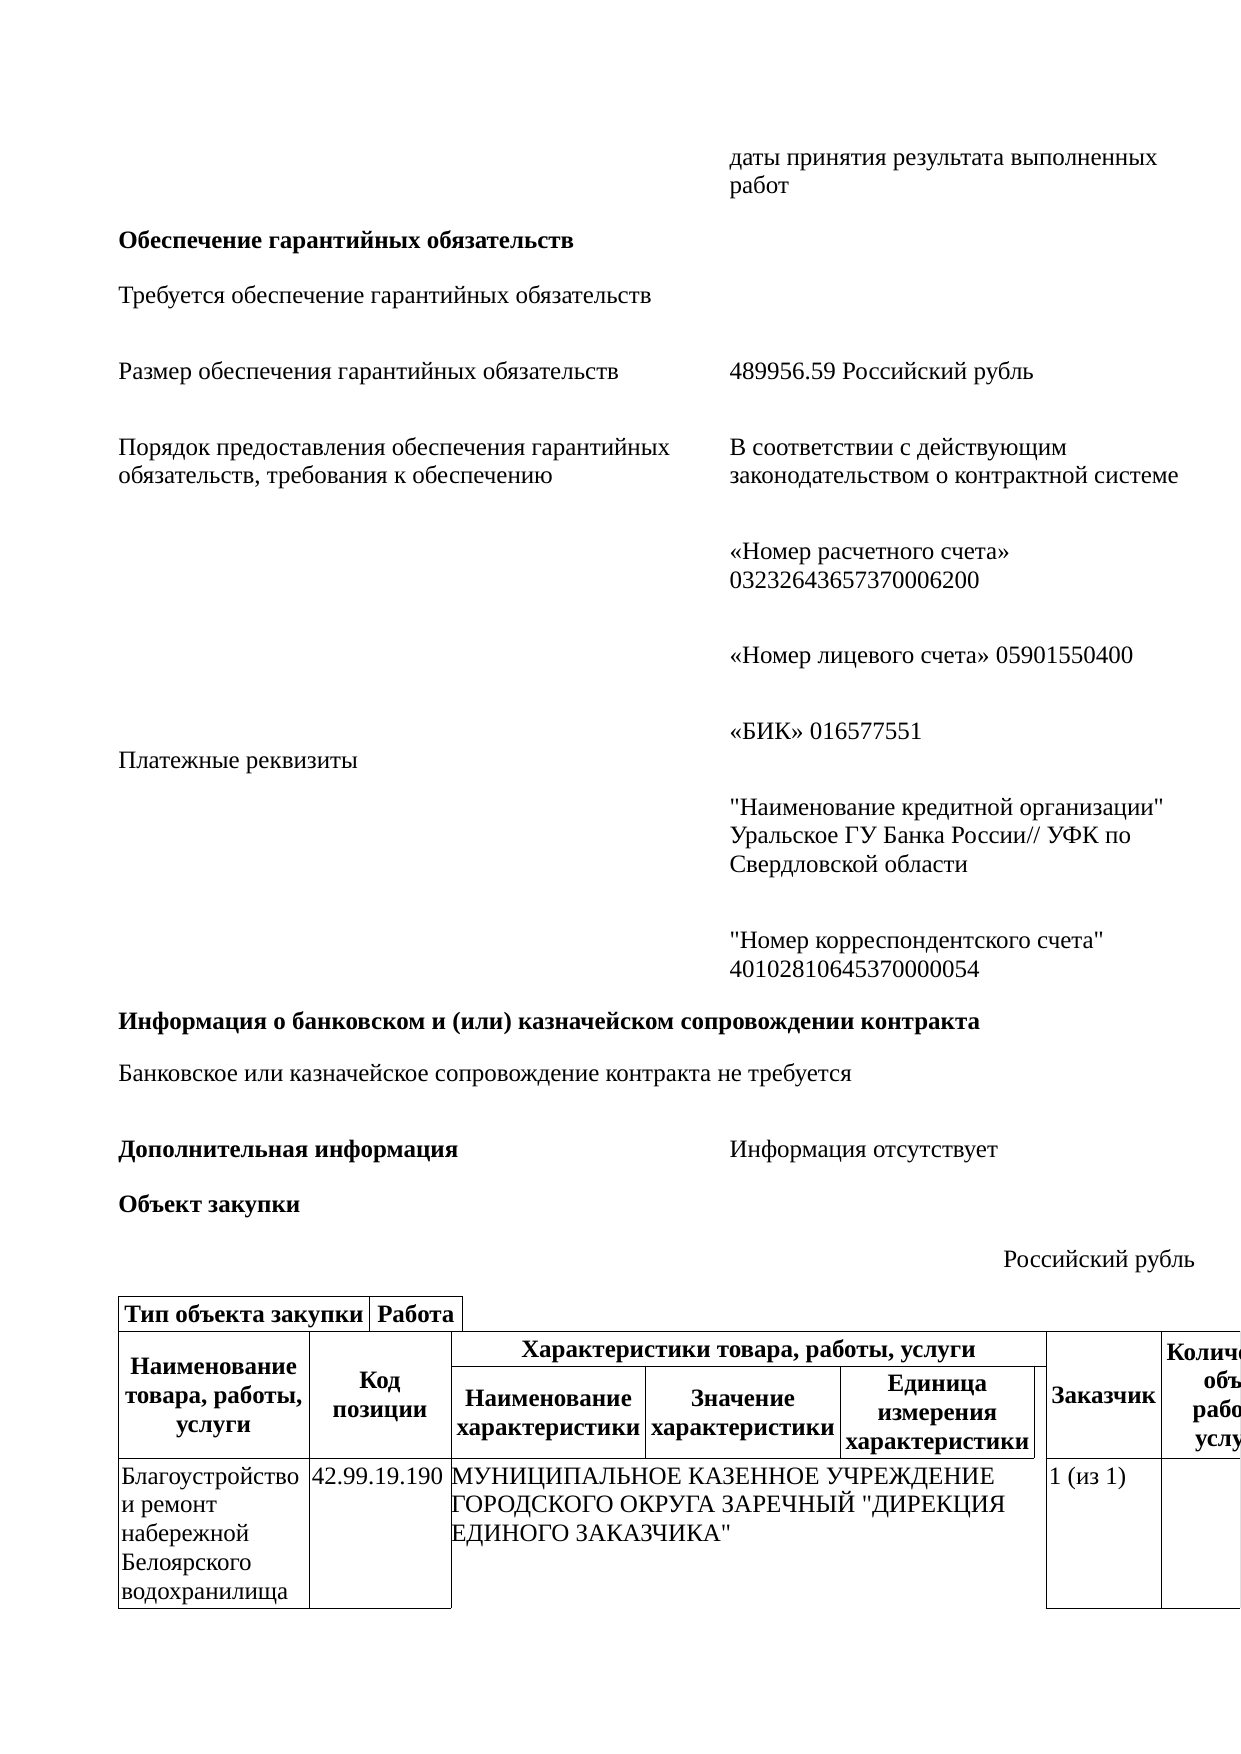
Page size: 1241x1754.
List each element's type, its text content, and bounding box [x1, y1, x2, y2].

table_header Наименование товара, работы, услуги [119, 1332, 309, 1458]
table_cell Платежные реквизиты [118, 513, 729, 1006]
table_cell Порядок предоставления обеспечения гарантийных обязательств, требования к обеспечению [118, 408, 729, 513]
table_cell Наименование характеристики [452, 1367, 645, 1458]
table_cell Обеспечение гарантийных обязательств [118, 223, 729, 257]
table_cell 489956.59 Российский рубль [729, 333, 1195, 408]
table_cell Размер обеспечения гарантийных обязательств [118, 333, 729, 408]
table_cell В соответствии с действующим законодательством о контрактной системе [729, 408, 1195, 513]
table_header 1 (из 1) [1049, 1461, 1143, 1489]
table_header Характеристики товара, работы, услуги [452, 1332, 1046, 1366]
table_cell Требуется обеспечение гарантийных обязательств [118, 257, 729, 333]
table_header Работа [370, 1297, 462, 1331]
table_header Код позиции [310, 1332, 451, 1458]
table_cell Информация о банковском и (или) казначейском сопровождении контракта [118, 1006, 1195, 1034]
table_cell Банковское или казначейское сопровождение контракта не требуется [118, 1035, 1195, 1110]
table_cell [1162, 1459, 1240, 1607]
table_cell 42.99.19.190 [310, 1459, 451, 1607]
table_header Заказчик [1047, 1332, 1161, 1458]
table_cell Единица измерения характеристики [841, 1367, 1034, 1458]
table_cell [1047, 1459, 1161, 1607]
table_cell «Номер расчетного счета» 03232643657370006200 «Номер лицевого счета» 05901550400 «БИК» 016577551 "Наименование кредитной организации" Уральское ГУ Банка России// УФК по Свердловской области "Номер корреспондентского счета" 40102810645370000054 [729, 513, 1195, 1006]
table_cell даты принятия результата выполненных работ [729, 118, 1195, 222]
table_cell Российский рубль [118, 1220, 1195, 1296]
table_cell [729, 223, 1195, 257]
table_cell Информация отсутствует [729, 1110, 1195, 1186]
table_cell Дополнительная информация [118, 1110, 729, 1186]
table_cell [118, 118, 729, 222]
table_cell Значение характеристики [646, 1367, 840, 1458]
table_cell [729, 257, 1195, 333]
table_cell [1035, 1367, 1046, 1458]
table_header МУНИЦИПАЛЬНОЕ КАЗЕННОЕ УЧРЕЖДЕНИЕ ГОРОДСКОГО ОКРУГА ЗАРЕЧНЫЙ "ДИРЕКЦИЯ ЕДИНОГО ЗАКАЗЧИКА" [452, 1461, 1046, 1547]
table_header Количество(объем работы, услуги) [1162, 1332, 1240, 1458]
table_cell [452, 1547, 1046, 1607]
table_cell Благоустройство и ремонт набережной Белоярского водохранилища [119, 1459, 309, 1607]
table_cell [729, 1186, 1195, 1220]
table_cell Объект закупки [118, 1186, 729, 1220]
table_header Тип объекта закупки [119, 1297, 369, 1331]
